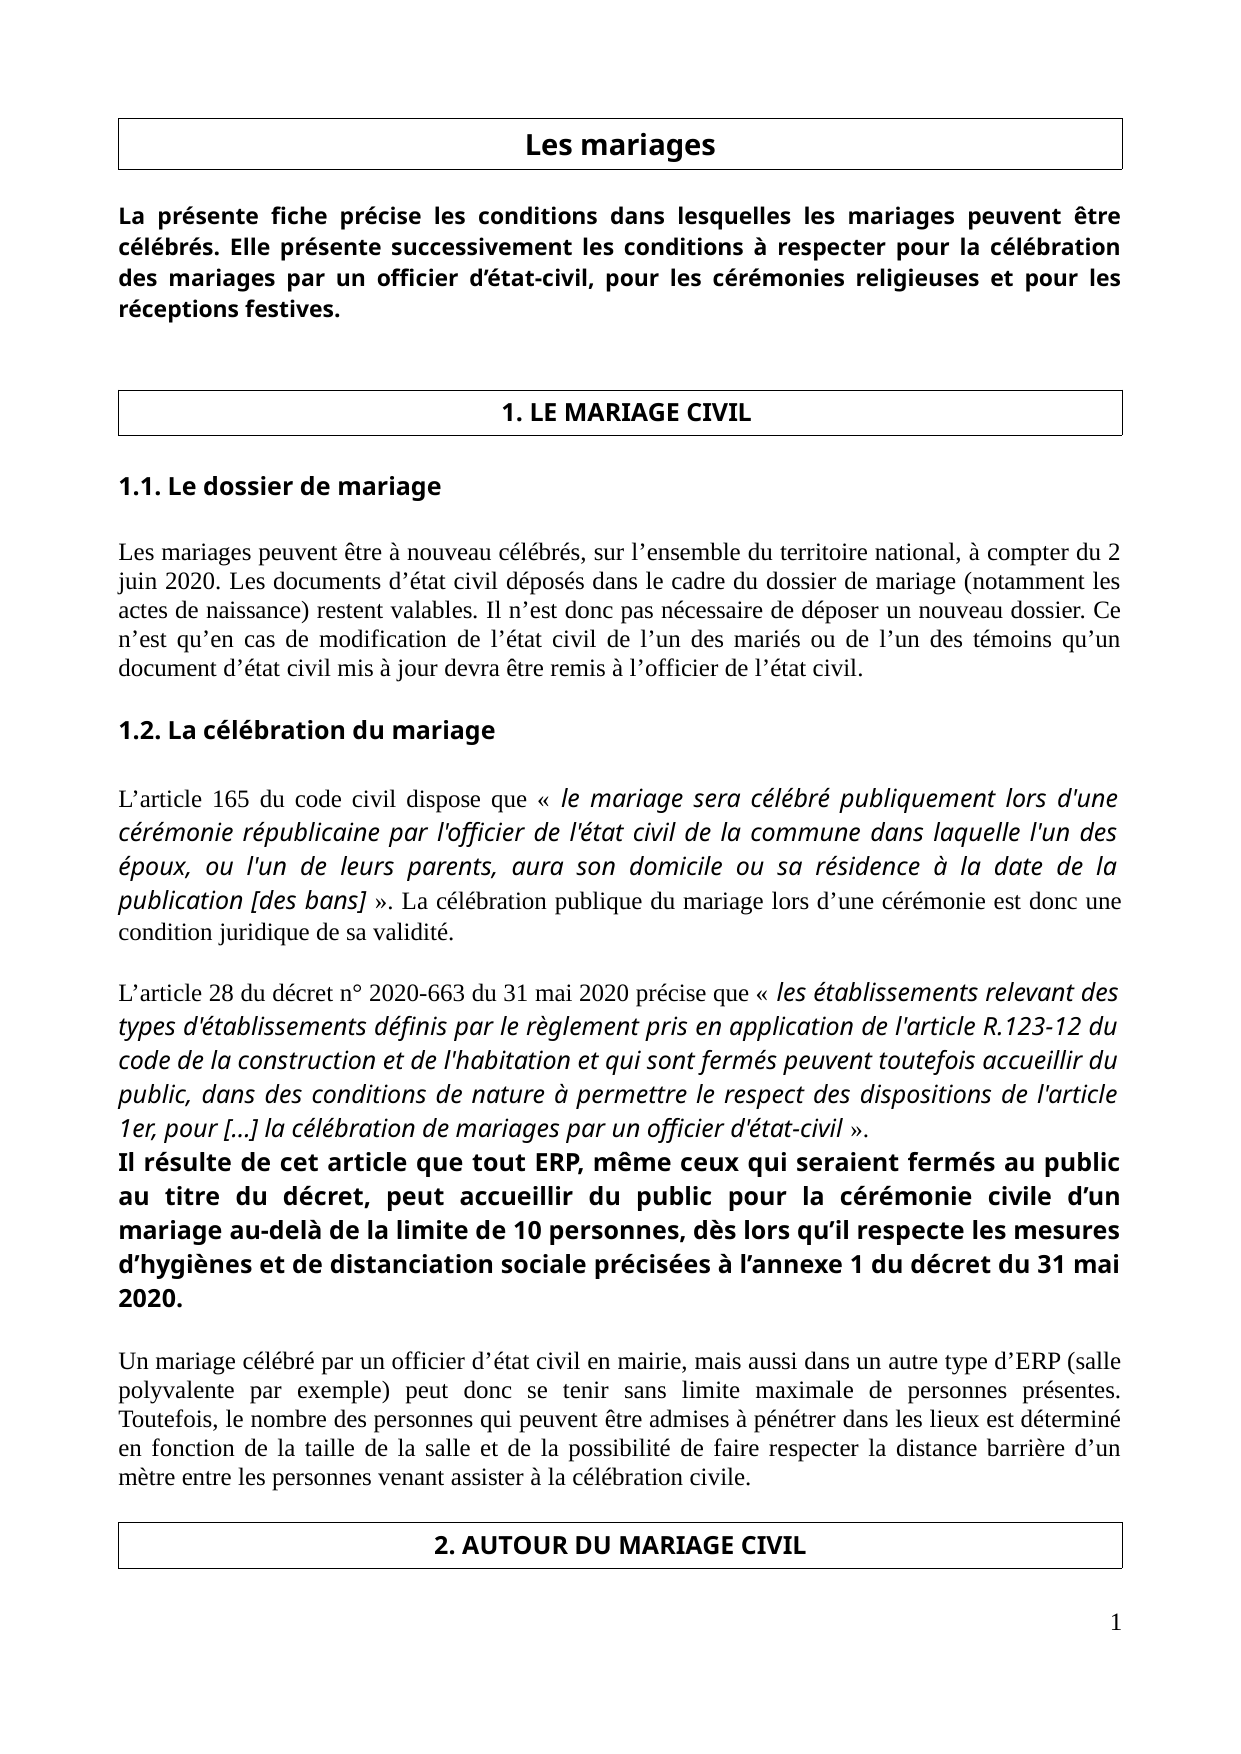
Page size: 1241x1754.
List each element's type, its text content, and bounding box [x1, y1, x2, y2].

text Un mariage célébré par un officier d’état civil en mairie, mais aussi dans un autre type d’ERP (salle polyvalente par exemple) peut donc se tenir sans limite maximale de personnes présentes. Toutefois, le nombre des personnes qui peuvent être admises à pénétrer dans les lieux est déterminé en fonction de la taille de la salle et de la possibilité de faire respecter la distance barrière d’un mètre entre les personnes venant assister à la célébration civile. [118, 1346, 1122, 1491]
text La présente fiche précise les conditions dans lesquelles les mariages peuvent être célébrés. Elle présente successivement les conditions à respecter pour la célébration des mariages par un officier d’état-civil, pour les cérémonies religieuses et pour les réceptions festives. [118, 200, 1122, 324]
table_header 1. LE MARIAGE CIVIL [119, 391, 1122, 435]
text Il résulte de cet article que tout ERP, même ceux qui seraient fermés au public au titre du décret, peut accueillir du public pour la cérémonie civile d’un mariage au-delà de la limite de 10 personnes, dès lors qu’il respecte les mesures d’hygiènes et de distanciation sociale précisées à l’annexe 1 du décret du 31 mai 2020. [118, 1145, 1122, 1315]
text L’article 28 du décret n° 2020-663 du 31 mai 2020 précise que « les établissements relevant des types d'établissements définis par le règlement pris en application de l'article R.123-12 du code de la construction et de l'habitation et qui sont fermés peuvent toutefois accueillir du public, dans des conditions de nature à permettre le respect des dispositions de l'article 1er, pour […] la célébration de mariages par un officier d'état-civil ». [118, 975, 1122, 1145]
text 1.1. Le dossier de mariage [118, 469, 1122, 503]
text 1.2. La célébration du mariage [118, 713, 1122, 747]
table_header 2. AUTOUR DU MARIAGE CIVIL [119, 1523, 1122, 1568]
table_header Les mariages [119, 119, 1122, 169]
text L’article 165 du code civil dispose que « le mariage sera célébré publiquement lors d'une cérémonie républicaine par l'officier de l'état civil de la commune dans laquelle l'un des époux, ou l'un de leurs parents, aura son domicile ou sa résidence à la date de la publication [des bans] ». La célébration publique du mariage lors d’une cérémonie est donc une condition juridique de sa validité. [118, 781, 1122, 946]
text Les mariages peuvent être à nouveau célébrés, sur l’ensemble du territoire national, à compter du 2 juin 2020. Les documents d’état civil déposés dans le cadre du dossier de mariage (notamment les actes de naissance) restent valables. Il n’est donc pas nécessaire de déposer un nouveau dossier. Ce n’est qu’en cas de modification de l’état civil de l’un des mariés ou de l’un des témoins qu’un document d’état civil mis à jour devra être remis à l’officier de l’état civil. [118, 537, 1122, 682]
